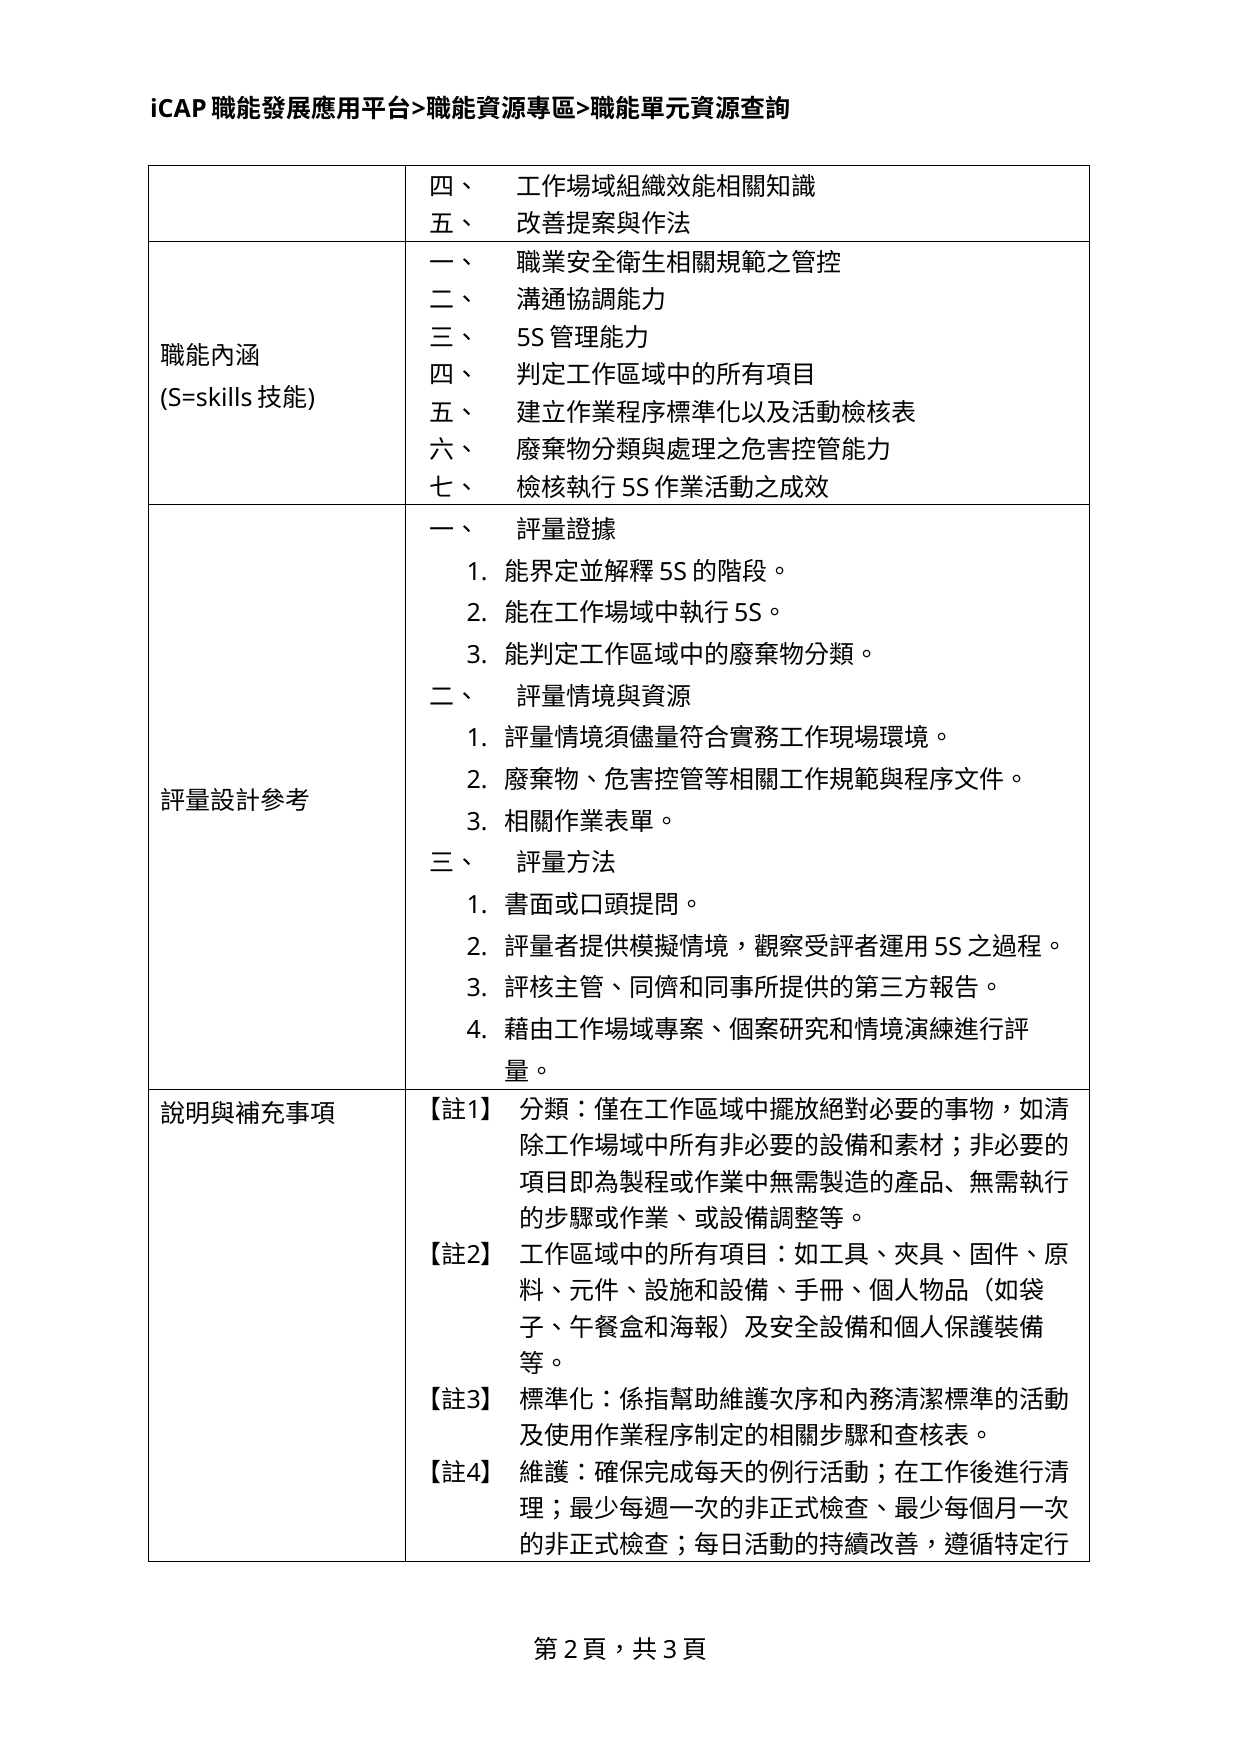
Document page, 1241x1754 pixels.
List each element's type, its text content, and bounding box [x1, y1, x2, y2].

table_cell 職業安全衛生相關規範之管控 溝通協調能力 5S管理能力 判定工作區域中的所有項目 建立作業程序標準化以及活動檢核表 廢棄物分類與處理之危害控管能力 檢核執行5S作業活動之成效 [406, 242, 1089, 504]
table_cell [149, 166, 405, 241]
table_cell 說明與補充事項 [149, 1090, 405, 1561]
table_cell 職能內涵 (S=skills技能) [149, 242, 405, 504]
table_cell 評量證據 能界定並解釋5S的階段。 能在工作場域中執行5S。 能判定工作區域中的廢棄物分類。 評量情境與資源 評量情境須儘量符合實務工作現場環境。 廢棄物、危害控管等相關工作規範與程序文件。 相關作業表單。 評量方法 書面或口頭提問。 評量者提供模擬情境，觀察受評者運用5S之過程。 評核主管、同儕和同事所提供的第三方報告。 藉由工作場域專案、個案研究和情境演練進行評量。 [406, 505, 1089, 1088]
table_cell 職業安全衛生相關規範 5S目的與運用方式 廢棄物分類原則 工作場域組織效能相關知識 改善提案與作法 [406, 166, 1089, 241]
table_cell 分類：僅在工作區域中擺放絕對必要的事物，如清除工作場域中所有非必要的設備和素材；非必要的項目即為製程或作業中無需製造的產品、無需執行的步驟或作業、或設備調整等。 工作區域中的所有項目：如工具、夾具、固件、原料、元件、設施和設備、手冊、個人物品（如袋子、午餐盒和海報）及安全設備和個人保護裝備等。 標準化：係指幫助維護次序和內務清潔標準的活動及使用作業程序制定的相關步驟和查核表。 維護：確保完成每天的例行活動；在工作後進行清理；最少每週一次的非正式檢查、最少每個月一次的非正式檢查；每日活動的持續改善，遵循特定行動，進行持續的改善。 5S制度：5S是日本針對工作場域內務清潔制定的制度，內務清掃方法的5個階段分別為分類、整理（在工作區域中就必要的設備和素材指定擺放位置）、清掃（隨時保持工作區域的整潔，需每日定期隨時在工作結束後進行清理）、標準化及維護。 [406, 1090, 1089, 1561]
table_cell 評量設計參考 [149, 505, 405, 1088]
